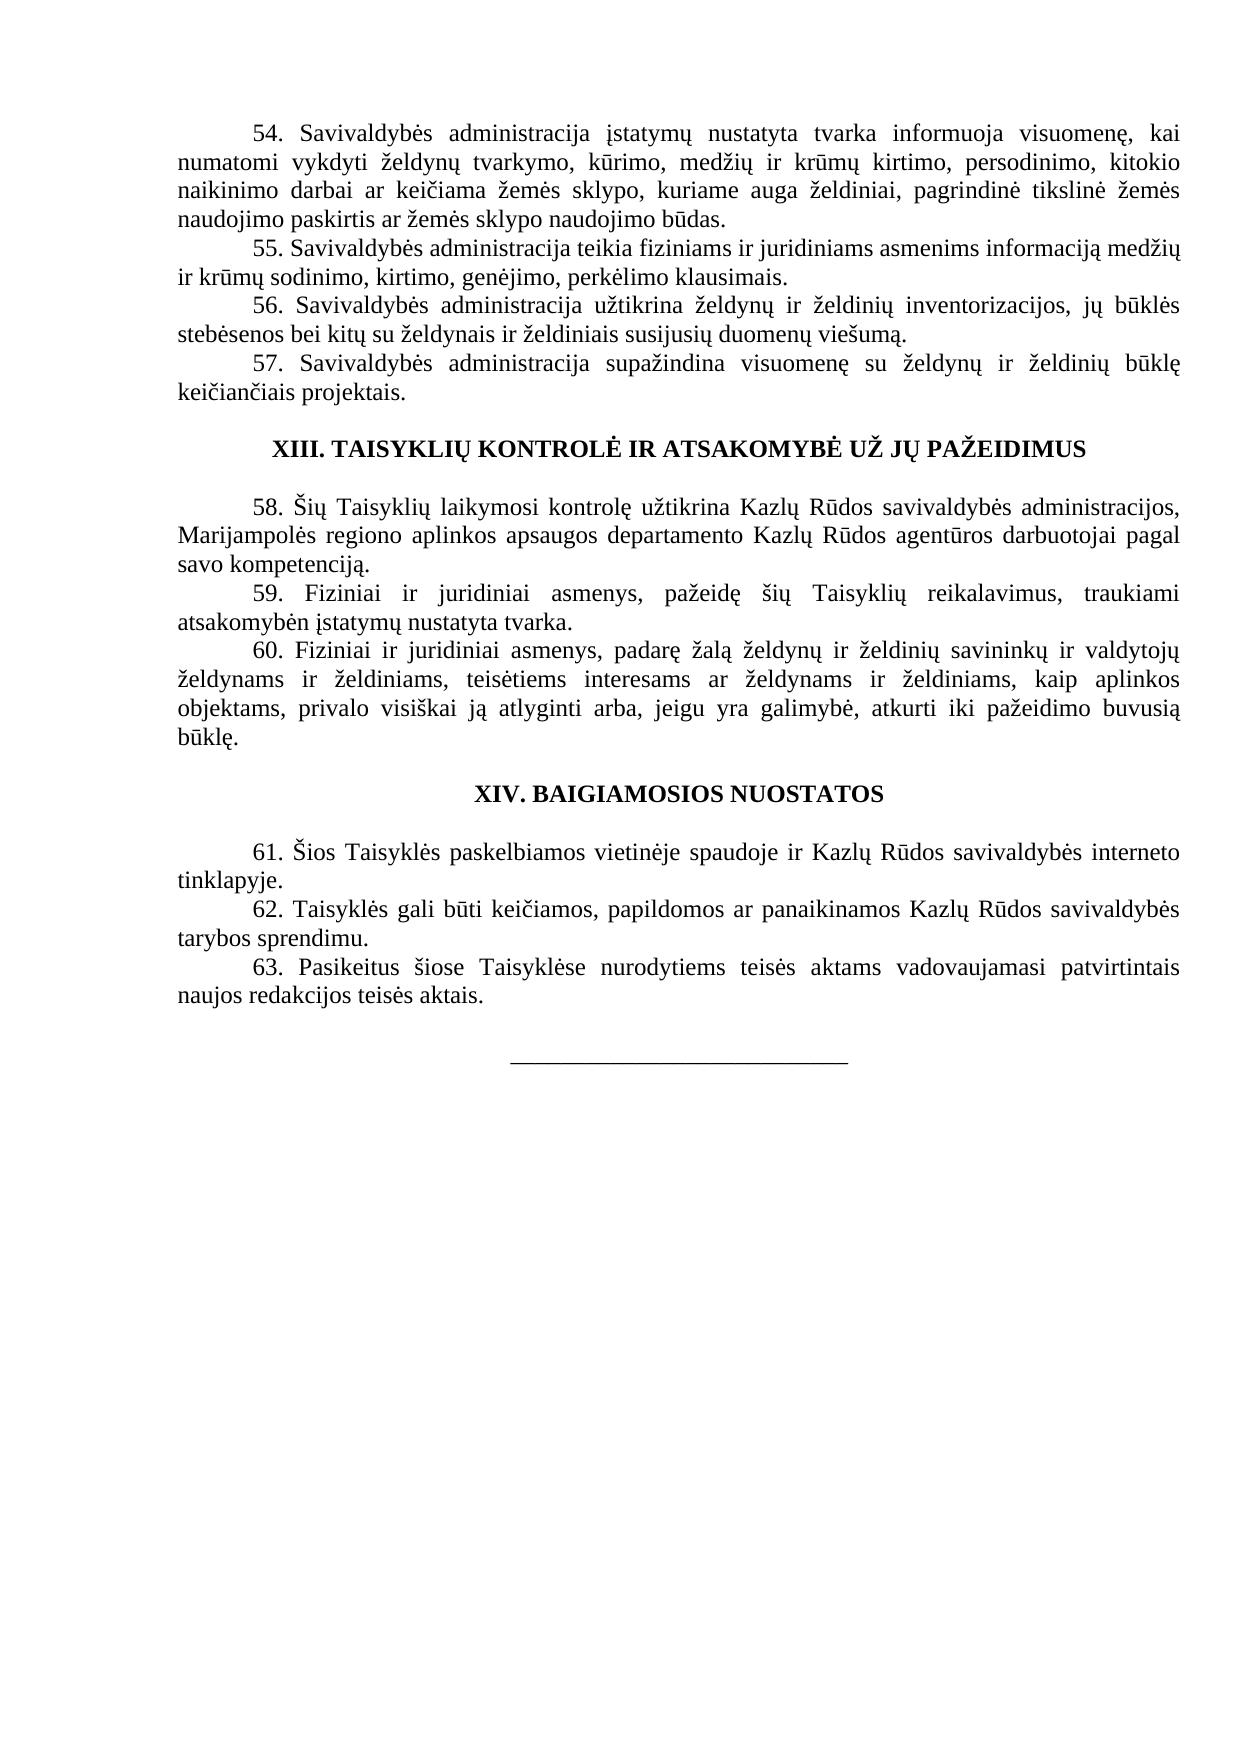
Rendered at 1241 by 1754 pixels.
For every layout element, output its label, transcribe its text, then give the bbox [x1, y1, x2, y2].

text 63. Pasikeitus šiose Taisyklėse nurodytiems teisės aktams vadovaujamasi patvirtintais naujos redakcijos teisės aktais. [177, 952, 1181, 1009]
text 59. Fiziniai ir juridiniai asmenys, pažeidę šių Taisyklių reikalavimus, traukiami atsakomybėn įstatymų nustatyta tvarka. [177, 578, 1181, 636]
text 61. Šios Taisyklės paskelbiamos vietinėje spaudoje ir Kazlų Rūdos savivaldybės interneto tinklapyje. [177, 837, 1181, 894]
text 62. Taisyklės gali būti keičiamos, papildomos ar panaikinamos Kazlų Rūdos savivaldybės tarybos sprendimu. [177, 894, 1181, 952]
text 57. Savivaldybės administracija supažindina visuomenę su želdynų ir želdinių būklę keičiančiais projektais. [177, 348, 1181, 406]
text 54. Savivaldybės administracija įstatymų nustatyta tvarka informuoja visuomenę, kai numatomi vykdyti želdynų tvarkymo, kūrimo, medžių ir krūmų kirtimo, persodinimo, kitokio naikinimo darbai ar keičiama žemės sklypo, kuriame auga želdiniai, pagrindinė tikslinė žemės naudojimo paskirtis ar žemės sklypo naudojimo būdas. [177, 118, 1181, 233]
text 60. Fiziniai ir juridiniai asmenys, padarę žalą želdynų ir želdinių savininkų ir valdytojų želdynams ir želdiniams, teisėtiems interesams ar želdynams ir želdiniams, kaip aplinkos objektams, privalo visiškai ją atlyginti arba, jeigu yra galimybė, atkurti iki pažeidimo buvusią būklę. [177, 636, 1181, 751]
text ___________________________ [177, 1038, 1181, 1067]
text 56. Savivaldybės administracija užtikrina želdynų ir želdinių inventorizacijos, jų būklės stebėsenos bei kitų su želdynais ir želdiniais susijusių duomenų viešumą. [177, 291, 1181, 348]
text 55. Savivaldybės administracija teikia fiziniams ir juridiniams asmenims informaciją medžių ir krūmų sodinimo, kirtimo, genėjimo, perkėlimo klausimais. [177, 233, 1181, 291]
text XIV. BAIGIAMOSIOS NUOSTATOS [177, 779, 1181, 808]
text 58. Šių Taisyklių laikymosi kontrolę užtikrina Kazlų Rūdos savivaldybės administracijos, Marijampolės regiono aplinkos apsaugos departamento Kazlų Rūdos agentūros darbuotojai pagal savo kompetenciją. [177, 492, 1181, 578]
text XIII. TAISYKLIŲ KONTROLĖ IR ATSAKOMYBĖ UŽ JŲ PAŽEIDIMUS [177, 434, 1181, 463]
